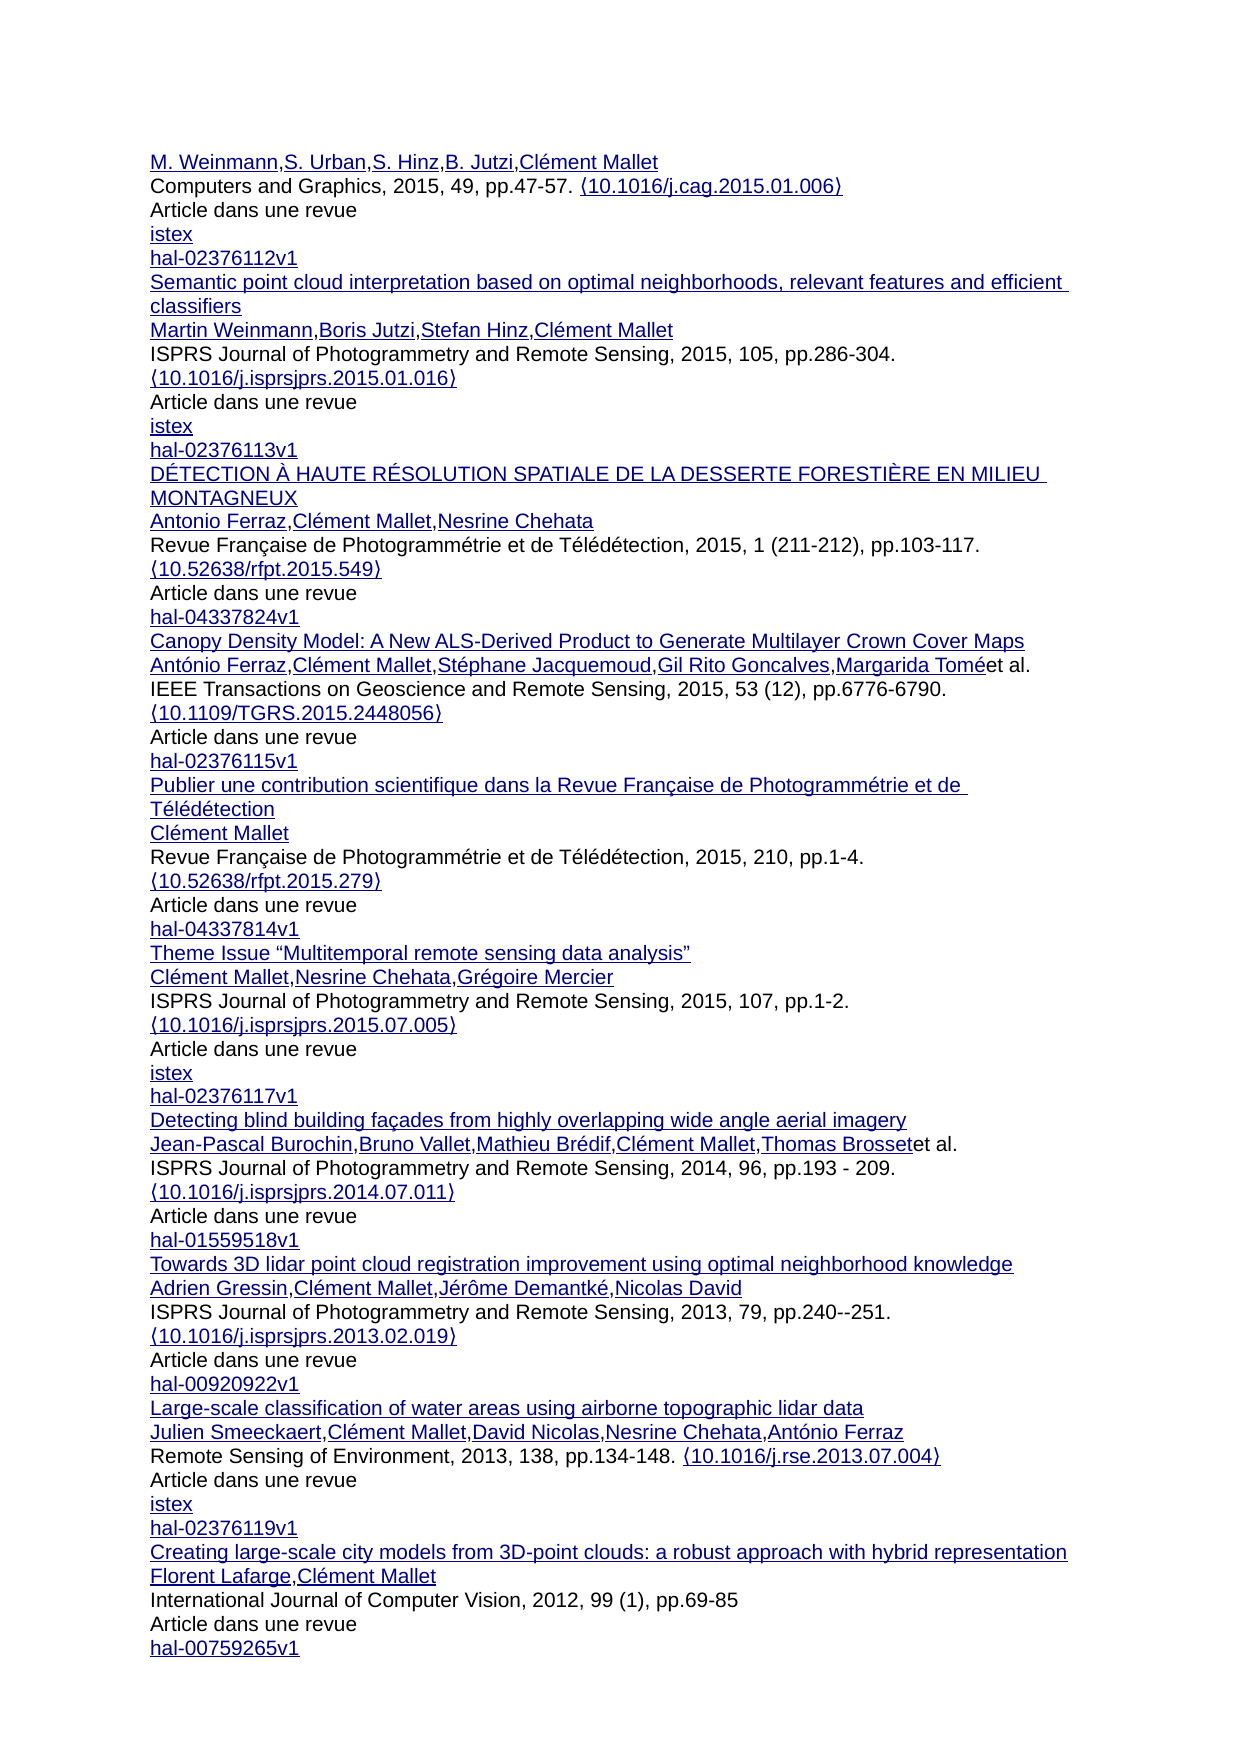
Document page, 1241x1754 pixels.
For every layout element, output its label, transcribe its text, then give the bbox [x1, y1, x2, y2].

table_cell Semantic point cloud interpretation based on optimal neighborhoods, relevant features and efficient classifiers Martin Weinmann,Boris Jutzi,Stefan Hinz,Clément Mallet ISPRS Journal of Photogrammetry and Remote Sensing, 2015, 105, pp.286-304. ⟨10.1016/j.isprsjprs.2015.01.016⟩ Article dans une revue istex hal-02376113v1 [150, 270, 1090, 461]
table_cell Creating large-scale city models from 3D-point clouds: a robust approach with hybrid representation Florent Lafarge,Clément Mallet International Journal of Computer Vision, 2012, 99 (1), pp.69-85 Article dans une revue hal-00759265v1 [150, 1540, 1090, 1659]
table_cell Towards 3D lidar point cloud registration improvement using optimal neighborhood knowledge Adrien Gressin,Clément Mallet,Jérôme Demantké,Nicolas David ISPRS Journal of Photogrammetry and Remote Sensing, 2013, 79, pp.240--251. ⟨10.1016/j.isprsjprs.2013.02.019⟩ Article dans une revue hal-00920922v1 [150, 1252, 1090, 1396]
table_cell Publier une contribution scientifique dans la Revue Française de Photogrammétrie et de Télédétection Clément Mallet Revue Française de Photogrammétrie et de Télédétection, 2015, 210, pp.1-4. ⟨10.52638/rfpt.2015.279⟩ Article dans une revue hal-04337814v1 [150, 773, 1090, 941]
table_cell Detecting blind building façades from highly overlapping wide angle aerial imagery Jean-Pascal Burochin,Bruno Vallet,Mathieu Brédif,Clément Mallet,Thomas Brossetet al. ISPRS Journal of Photogrammetry and Remote Sensing, 2014, 96, pp.193 - 209. ⟨10.1016/j.isprsjprs.2014.07.011⟩ Article dans une revue hal-01559518v1 [150, 1108, 1090, 1252]
table_cell M. Weinmann,S. Urban,S. Hinz,B. Jutzi,Clément Mallet Computers and Graphics, 2015, 49, pp.47-57. ⟨10.1016/j.cag.2015.01.006⟩ Article dans une revue istex hal-02376112v1 [150, 150, 1090, 270]
table_cell Theme Issue “Multitemporal remote sensing data analysis” Clément Mallet,Nesrine Chehata,Grégoire Mercier ISPRS Journal of Photogrammetry and Remote Sensing, 2015, 107, pp.1-2. ⟨10.1016/j.isprsjprs.2015.07.005⟩ Article dans une revue istex hal-02376117v1 [150, 941, 1090, 1108]
table_cell Large-scale classification of water areas using airborne topographic lidar data Julien Smeeckaert,Clément Mallet,David Nicolas,Nesrine Chehata,António Ferraz Remote Sensing of Environment, 2013, 138, pp.134-148. ⟨10.1016/j.rse.2013.07.004⟩ Article dans une revue istex hal-02376119v1 [150, 1396, 1090, 1539]
table_cell DÉTECTION À HAUTE RÉSOLUTION SPATIALE DE LA DESSERTE FORESTIÈRE EN MILIEU MONTAGNEUX Antonio Ferraz,Clément Mallet,Nesrine Chehata Revue Française de Photogrammétrie et de Télédétection, 2015, 1 (211-212), pp.103-117. ⟨10.52638/rfpt.2015.549⟩ Article dans une revue hal-04337824v1 [150, 461, 1090, 629]
table_cell Canopy Density Model: A New ALS-Derived Product to Generate Multilayer Crown Cover Maps António Ferraz,Clément Mallet,Stéphane Jacquemoud,Gil Rito Goncalves,Margarida Toméet al. IEEE Transactions on Geoscience and Remote Sensing, 2015, 53 (12), pp.6776-6790. ⟨10.1109/TGRS.2015.2448056⟩ Article dans une revue hal-02376115v1 [150, 629, 1090, 773]
